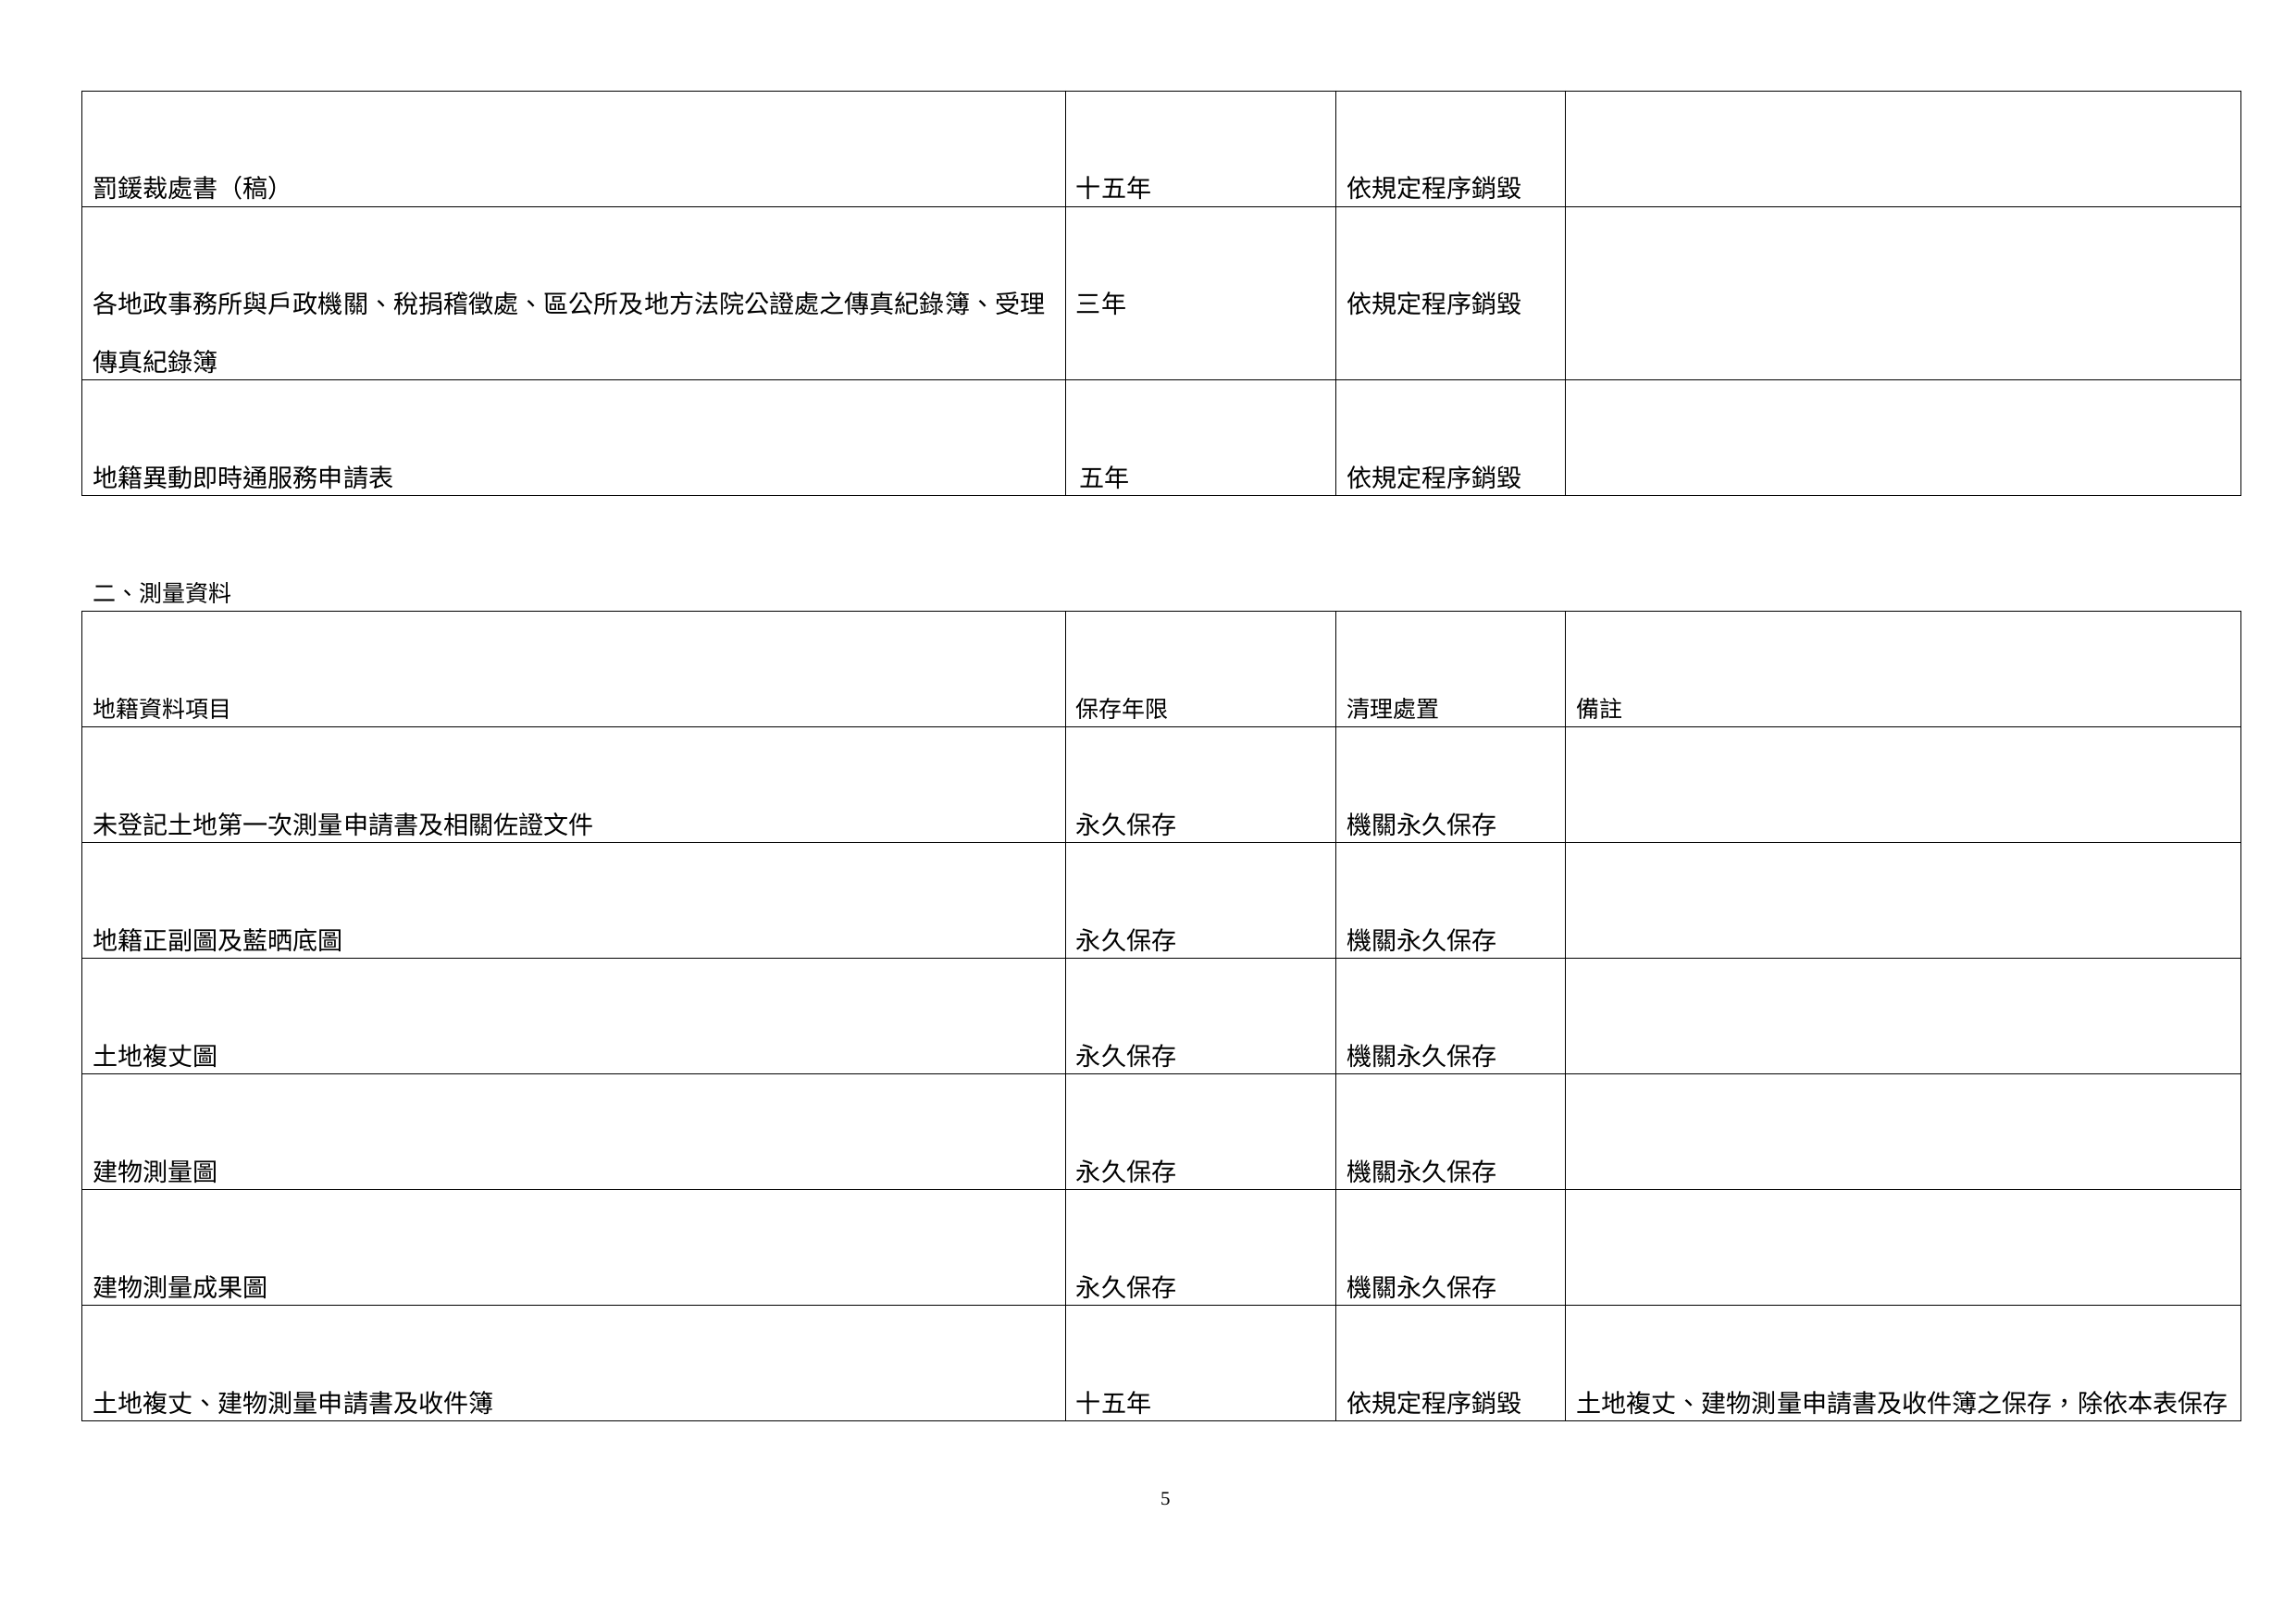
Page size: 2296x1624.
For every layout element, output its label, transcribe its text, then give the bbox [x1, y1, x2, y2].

table_cell [1566, 959, 2240, 1073]
table_cell 地籍異動即時通服務申請表 [82, 380, 1065, 495]
table_cell 清理處置 [1336, 612, 1565, 726]
table_cell 各地政事務所與戶政機關、稅捐稽徵處、區公所及地方法院公證處之傳真紀錄簿、受理傳真紀錄簿 [82, 207, 1065, 379]
table_cell 地籍正副圖及藍晒底圖 [82, 843, 1065, 958]
table_cell 二、測量資料 [82, 496, 2241, 611]
table_cell 保存年限 [1066, 612, 1335, 726]
table_cell 建物測量圖 [82, 1074, 1065, 1189]
table_cell 三年 [1066, 207, 1335, 379]
table_cell [1566, 843, 2240, 958]
table_cell [1566, 92, 2240, 205]
table_cell 五年 [1066, 380, 1335, 495]
table_cell [1566, 207, 2240, 379]
table_cell 機關永久保存 [1336, 1074, 1565, 1189]
table_cell 土地複丈、建物測量申請書及收件簿 [82, 1306, 1065, 1420]
table_cell 罰鍰裁處書（稿） [82, 92, 1065, 205]
table_cell 地籍資料項目 [82, 612, 1065, 726]
table_cell [1566, 1074, 2240, 1189]
table_cell 機關永久保存 [1336, 959, 1565, 1073]
table_cell 依規定程序銷毀 [1336, 92, 1565, 205]
table_cell 永久保存 [1066, 727, 1335, 842]
table_cell 永久保存 [1066, 959, 1335, 1073]
table_cell 依規定程序銷毀 [1336, 207, 1565, 379]
table_cell [1566, 1190, 2240, 1305]
table_cell 機關永久保存 [1336, 727, 1565, 842]
table_cell 永久保存 [1066, 1190, 1335, 1305]
table_cell 土地複丈圖 [82, 959, 1065, 1073]
table_cell 建物測量成果圖 [82, 1190, 1065, 1305]
table_cell 土地複丈、建物測量申請書及收件簿之保存，除依本表保存 [1566, 1306, 2240, 1420]
table_cell [1566, 727, 2240, 842]
table_cell 備註 [1566, 612, 2240, 726]
table_cell 依規定程序銷毀 [1336, 1306, 1565, 1420]
table_cell 依規定程序銷毀 [1336, 380, 1565, 495]
table_cell [1566, 380, 2240, 495]
table_cell 十五年 [1066, 1306, 1335, 1420]
table_cell 永久保存 [1066, 1074, 1335, 1189]
table_cell 未登記土地第一次測量申請書及相關佐證文件 [82, 727, 1065, 842]
table_cell 機關永久保存 [1336, 843, 1565, 958]
table_cell 機關永久保存 [1336, 1190, 1565, 1305]
table_cell 十五年 [1066, 92, 1335, 205]
table_cell 永久保存 [1066, 843, 1335, 958]
